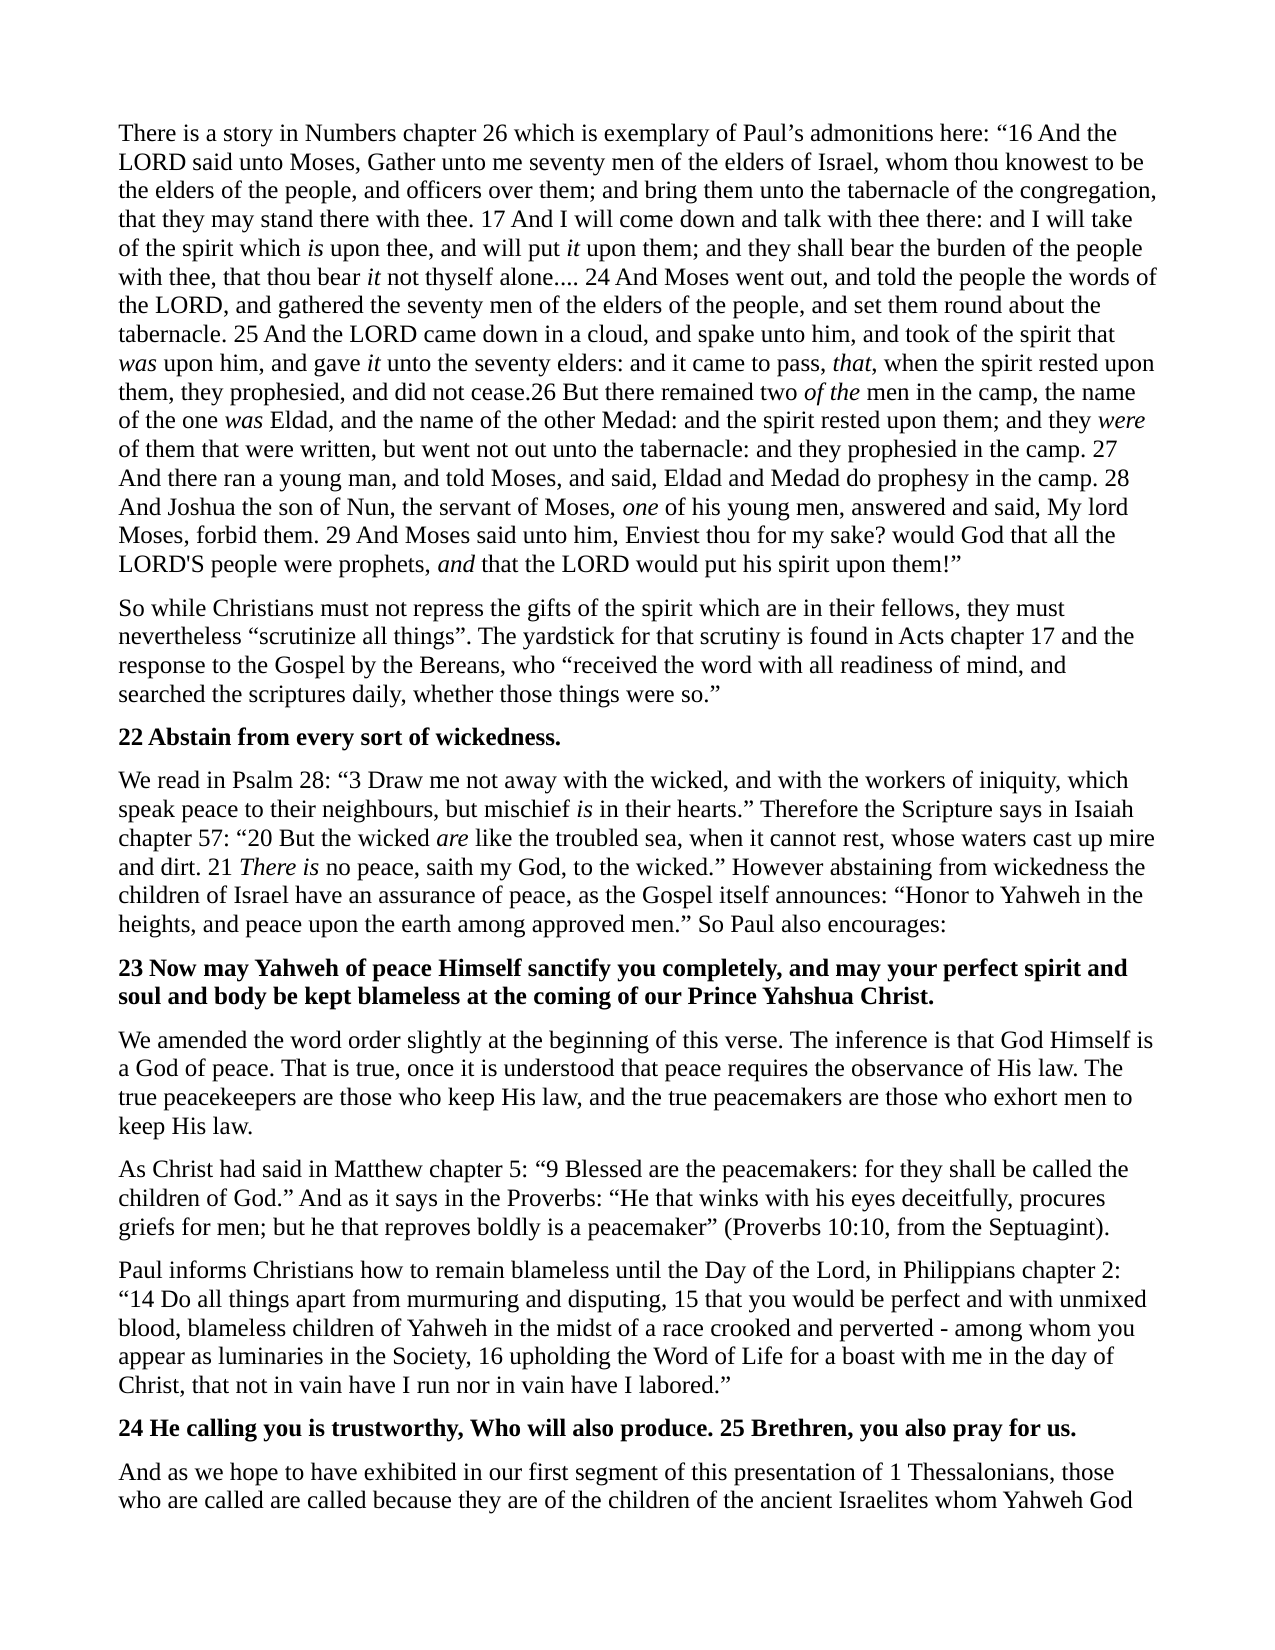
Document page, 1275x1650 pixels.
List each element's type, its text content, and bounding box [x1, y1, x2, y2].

text 23 Now may Yahweh of peace Himself sanctify you completely, and may your perfect spirit and soul and body be kept blameless at the coming of our Prince Yahshua Christ. [118, 953, 1157, 1010]
text 22 Abstain from every sort of wickedness. [118, 722, 1157, 751]
text And as we hope to have exhibited in our first segment of this presentation of 1 Thessalonians, those who are called are called because they are of the children of the ancient Israelites whom Yahweh God [118, 1457, 1157, 1514]
text We amended the word order slightly at the beginning of this verse. The inference is that God Himself is a God of peace. That is true, once it is understood that peace requires the observance of His law. The true peacekeepers are those who keep His law, and the true peacemakers are those who exhort men to keep His law. [118, 1025, 1157, 1140]
text We read in Psalm 28: “3 Draw me not away with the wicked, and with the workers of iniquity, which speak peace to their neighbours, but mischief is in their hearts.” Therefore the Scripture says in Isaiah chapter 57: “20 But the wicked are like the troubled sea, when it cannot rest, whose waters cast up mire and dirt. 21 There is no peace, saith my God, to the wicked.” However abstaining from wickedness the children of Israel have an assurance of peace, as the Gospel itself announces: “Honor to Yahweh in the heights, and peace upon the earth among approved men.” So Paul also encourages: [118, 766, 1157, 938]
text There is a story in Numbers chapter 26 which is exemplary of Paul’s admonitions here: “16 And the LORD said unto Moses, Gather unto me seventy men of the elders of Israel, whom thou knowest to be the elders of the people, and officers over them; and bring them unto the tabernacle of the congregation, that they may stand there with thee. 17 And I will come down and talk with thee there: and I will take of the spirit which is upon thee, and will put it upon them; and they shall bear the burden of the people with thee, that thou bear it not thyself alone.... 24 And Moses went out, and told the people the words of the LORD, and gathered the seventy men of the elders of the people, and set them round about the tabernacle. 25 And the LORD came down in a cloud, and spake unto him, and took of the spirit that was upon him, and gave it unto the seventy elders: and it came to pass, that, when the spirit rested upon them, they prophesied, and did not cease.26 But there remained two of the men in the camp, the name of the one was Eldad, and the name of the other Medad: and the spirit rested upon them; and they were of them that were written, but went not out unto the tabernacle: and they prophesied in the camp. 27 And there ran a young man, and told Moses, and said, Eldad and Medad do prophesy in the camp. 28 And Joshua the son of Nun, the servant of Moses, one of his young men, answered and said, My lord Moses, forbid them. 29 And Moses said unto him, Enviest thou for my sake? would God that all the LORD'S people were prophets, and that the LORD would put his spirit upon them!” [118, 118, 1157, 578]
text Paul informs Christians how to remain blameless until the Day of the Lord, in Philippians chapter 2: “14 Do all things apart from murmuring and disputing, 15 that you would be perfect and with unmixed blood, blameless children of Yahweh in the midst of a race crooked and perverted - among whom you appear as luminaries in the Society, 16 upholding the Word of Life for a boast with me in the day of Christ, that not in vain have I run nor in vain have I labored.” [118, 1255, 1157, 1399]
text As Christ had said in Matthew chapter 5: “9 Blessed are the peacemakers: for they shall be called the children of God.” And as it says in the Proverbs: “He that winks with his eyes deceitfully, procures griefs for men; but he that reproves boldly is a peacemaker” (Proverbs 10:10, from the Septuagint). [118, 1154, 1157, 1241]
text 24 He calling you is trustworthy, Who will also produce. 25 Brethren, you also pray for us. [118, 1413, 1157, 1442]
text So while Christians must not repress the gifts of the spirit which are in their fellows, they must nevertheless “scrutinize all things”. The yardstick for that scrutiny is found in Acts chapter 17 and the response to the Gospel by the Bereans, who “received the word with all readiness of mind, and searched the scriptures daily, whether those things were so.” [118, 593, 1157, 708]
